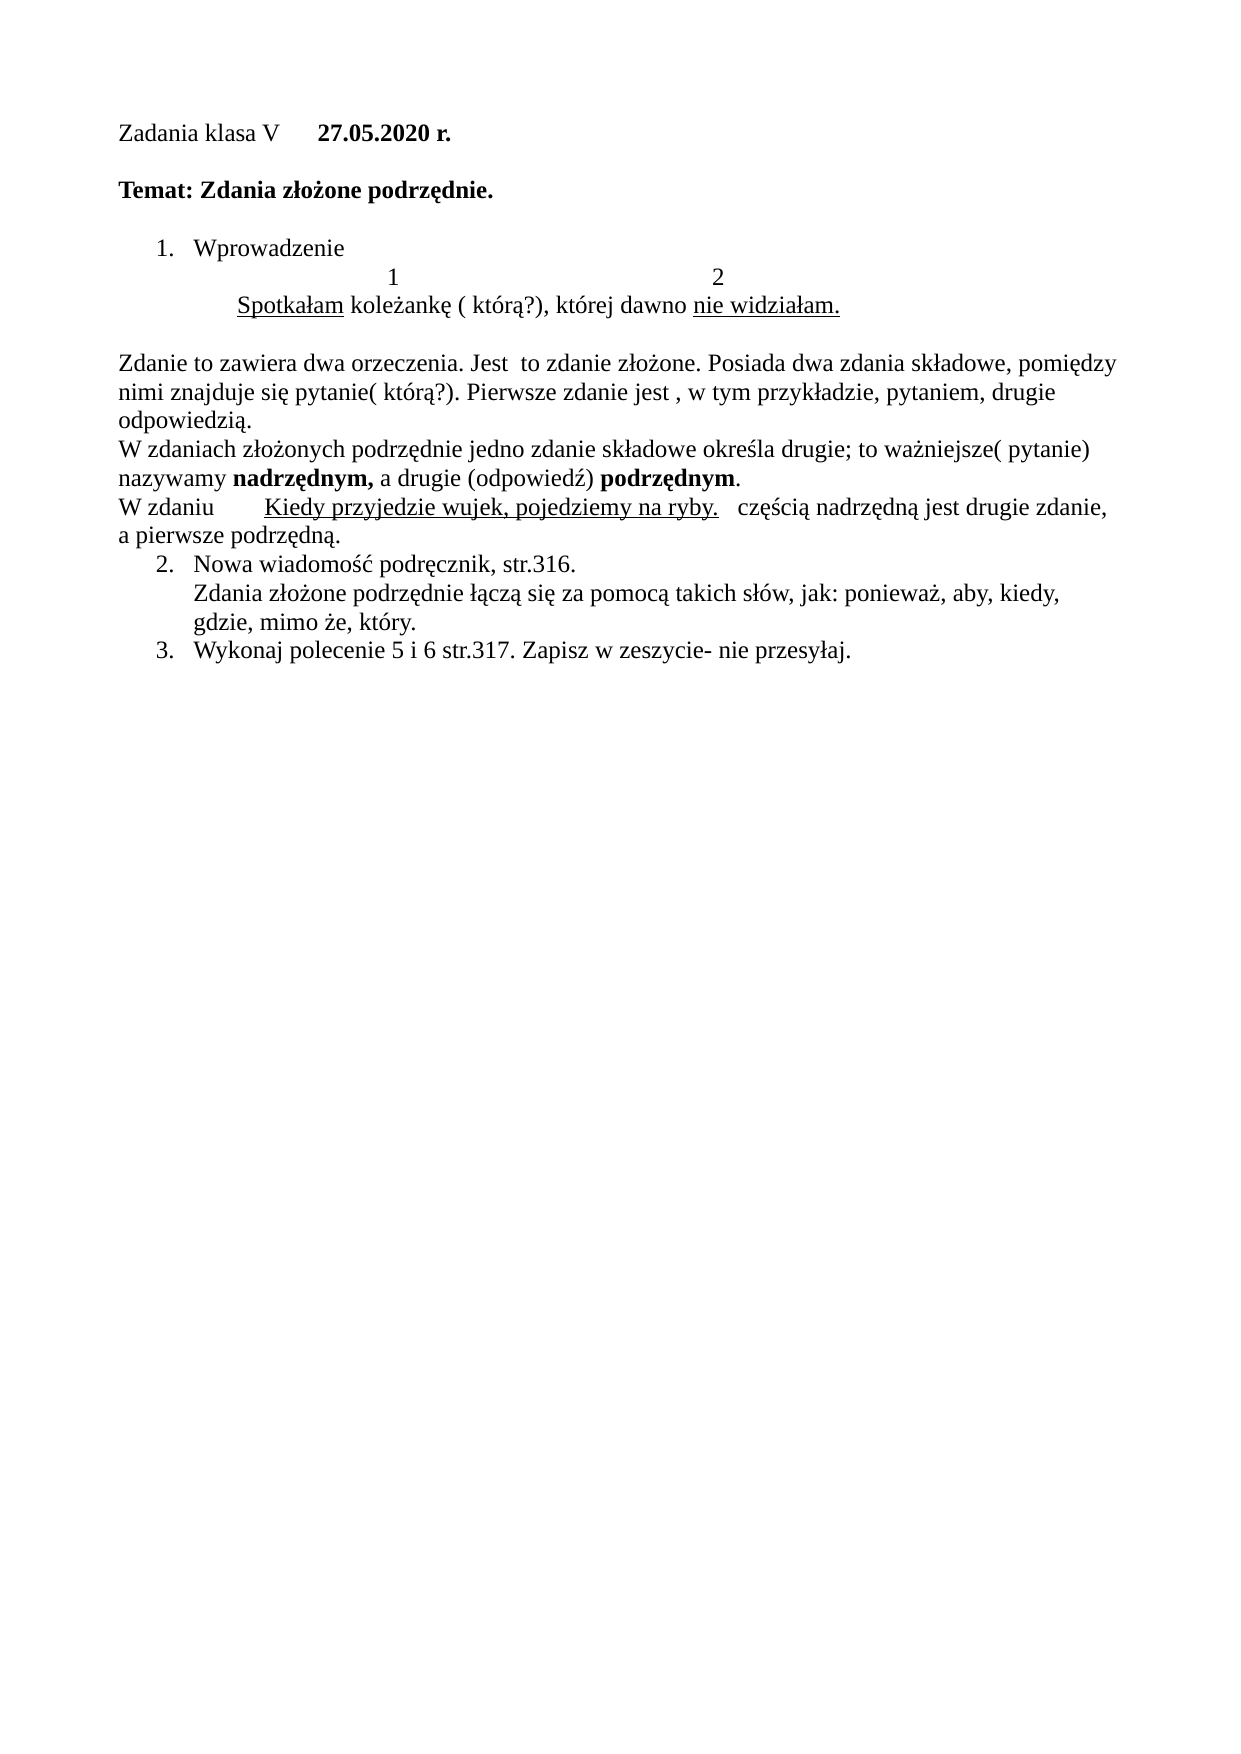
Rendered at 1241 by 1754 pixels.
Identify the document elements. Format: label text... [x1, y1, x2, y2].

text Temat: Zdania złożone podrzędnie. [118, 176, 1122, 204]
list Zdania złożone podrzędnie łączą się za pomocą takich słów, jak: ponieważ, aby, kiedy, gdzie, mimo że, który. [156, 578, 1122, 636]
list Wprowadzenie [156, 233, 1122, 262]
text Zadania klasa V 27.05.2020 r. [118, 118, 1122, 147]
text Zdanie to zawiera dwa orzeczenia. Jest to zdanie złożone. Posiada dwa zdania składowe, pomiędzy nimi znajduje się pytanie( którą?). Pierwsze zdanie jest , w tym przykładzie, pytaniem, drugie odpowiedzią. [118, 348, 1122, 434]
text W zdaniu Kiedy przyjedzie wujek, pojedziemy na ryby. częścią nadrzędną jest drugie zdanie, a pierwsze podrzędną. [118, 492, 1122, 549]
list Wykonaj polecenie 5 i 6 str.317. Zapisz w zeszycie- nie przesyłaj. [156, 636, 1122, 664]
text W zdaniach złożonych podrzędnie jedno zdanie składowe określa drugie; to ważniejsze( pytanie) nazywamy nadrzędnym, a drugie (odpowiedź) podrzędnym. [118, 434, 1122, 492]
text Spotkałam koleżankę ( którą?), której dawno nie widziałam. [118, 291, 1122, 319]
list 1 2 [156, 262, 1122, 291]
list Nowa wiadomość podręcznik, str.316. [156, 549, 1122, 578]
